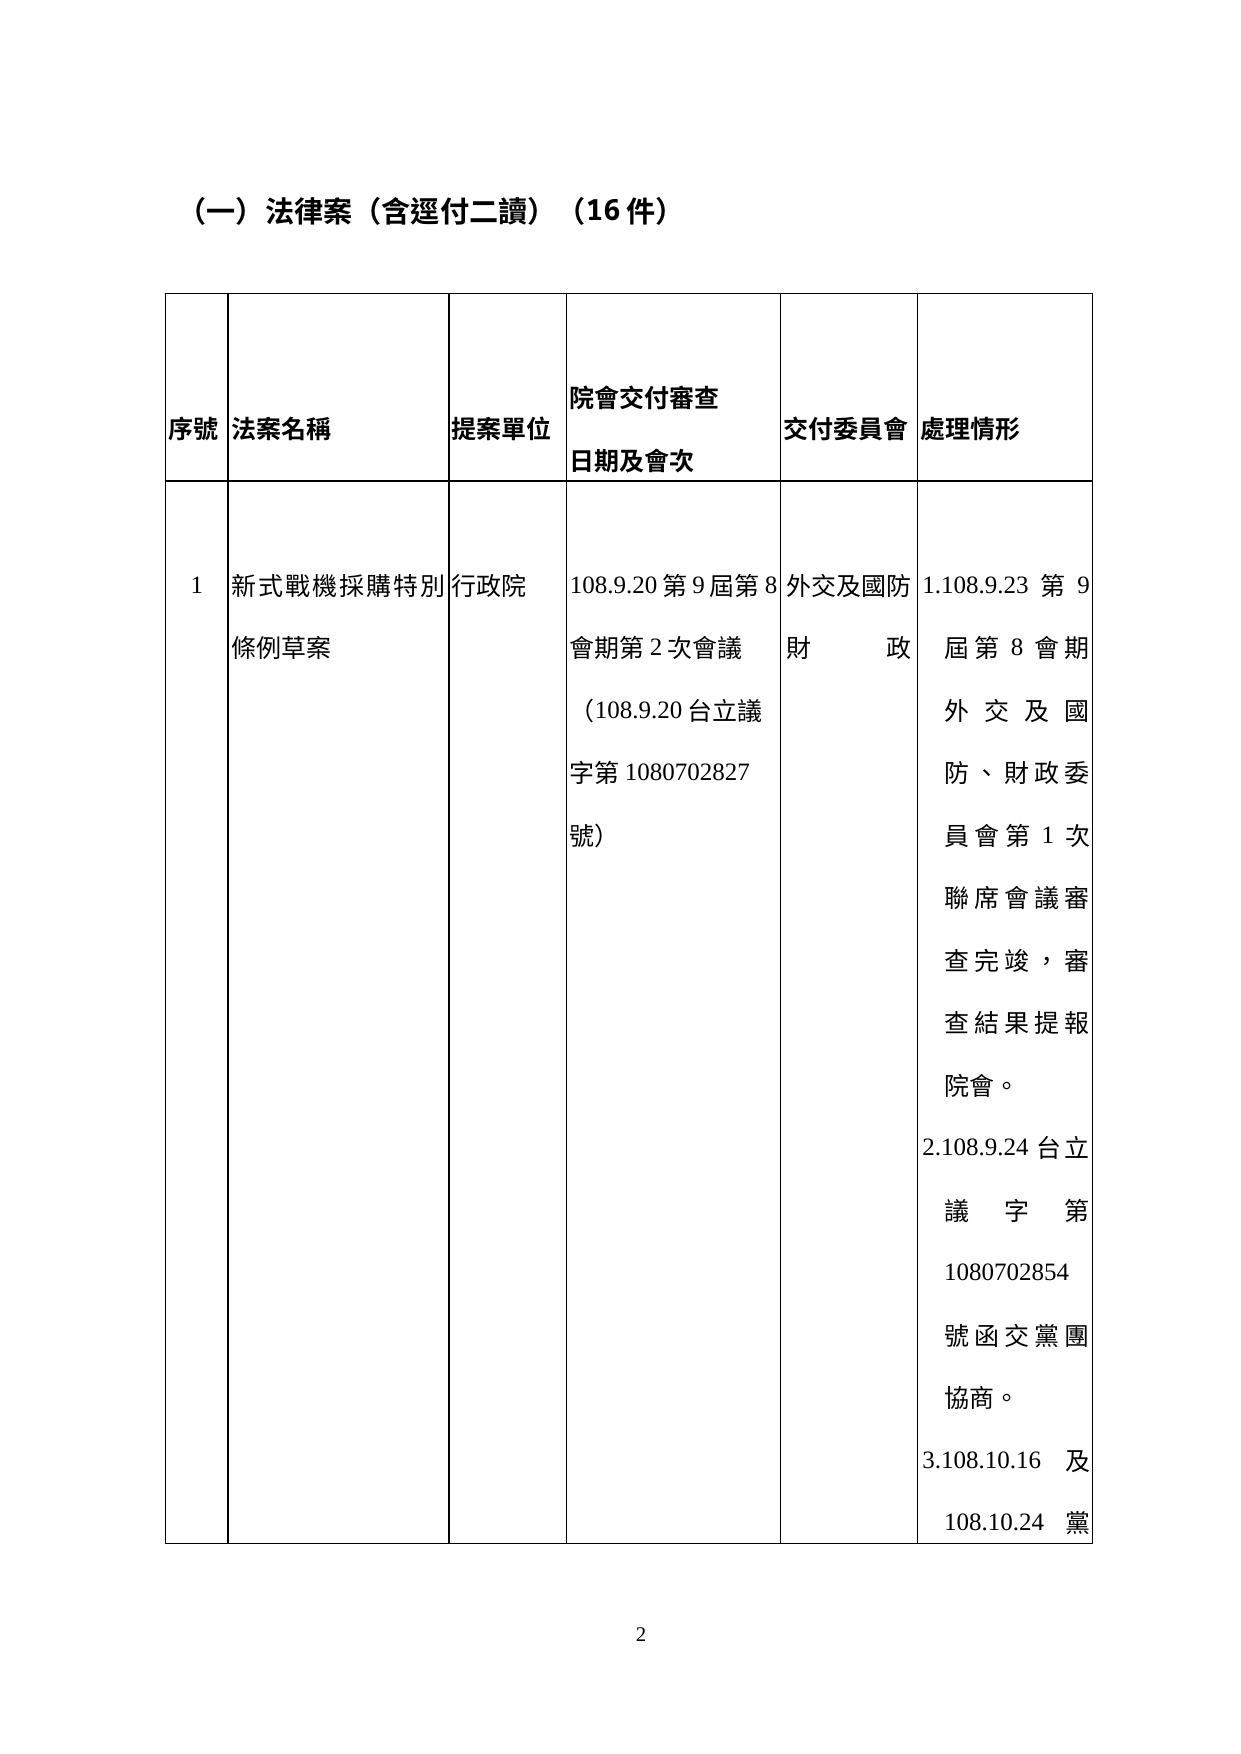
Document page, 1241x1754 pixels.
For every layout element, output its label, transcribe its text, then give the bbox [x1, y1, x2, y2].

table_cell 外交及國防財 政 [781, 482, 917, 1543]
table_cell 1.108.9.23第9屆第8會期外交及國防、財政委員會第1次聯席會議審查完竣，審查結果提報院會。 2.108.9.24台立議字第1080702854號函交黨團協商。 3.108.10.16及108.10.24黨 [918, 482, 1092, 1543]
table_cell [166, 482, 227, 1543]
text （一）法律案（含逕付二讀）（16件） [177, 168, 1104, 230]
table_header 法案名稱 [229, 294, 448, 480]
table_header 處理情形 [918, 294, 1092, 480]
table_header 序號 [166, 294, 227, 480]
table_cell 108.9.20第9屆第8 會期第2次會議 （108.9.20台立議 字第1080702827號） [567, 482, 780, 1543]
table_header 提案單位 [450, 294, 566, 480]
table_header 院會交付審查 日期及會次 [567, 294, 780, 480]
table_cell 新式戰機採購特別條例草案 [229, 482, 448, 1543]
table_cell 行政院 [450, 482, 566, 1543]
table_header 交付委員會 [781, 294, 917, 480]
